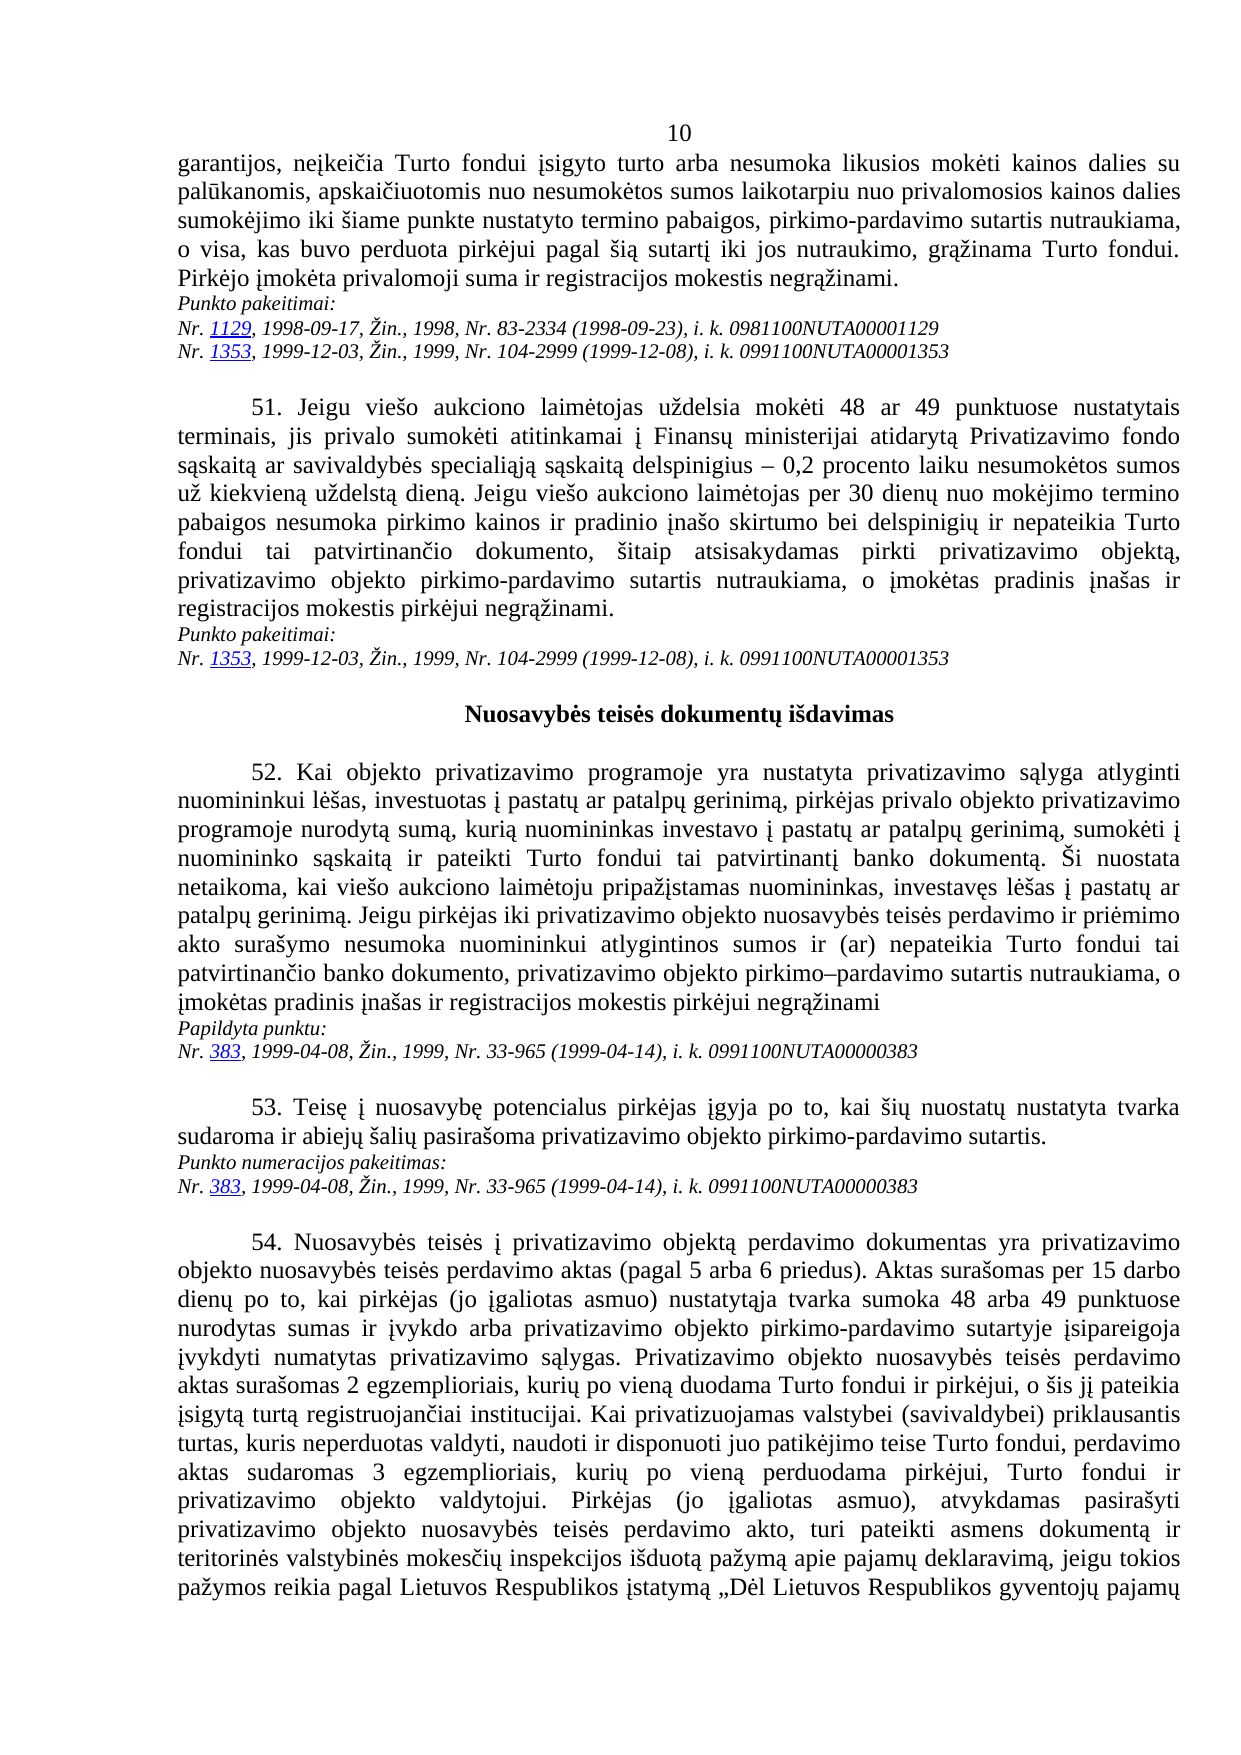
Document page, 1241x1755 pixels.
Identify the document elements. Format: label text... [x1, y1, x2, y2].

text 54. Nuosavybės teisės į privatizavimo objektą perdavimo dokumentas yra privatizavimo objekto nuosavybės teisės perdavimo aktas (pagal 5 arba 6 priedus). Aktas surašomas per 15 darbo dienų po to, kai pirkėjas (jo įgaliotas asmuo) nustatytąja tvarka sumoka 48 arba 49 punktuose nurodytas sumas ir įvykdo arba privatizavimo objekto pirkimo-pardavimo sutartyje įsipareigoja įvykdyti numatytas privatizavimo sąlygas. Privatizavimo objekto nuosavybės teisės perdavimo aktas surašomas 2 egzemplioriais, kurių po vieną duodama Turto fondui ir pirkėjui, o šis jį pateikia įsigytą turtą registruojančiai institucijai. Kai privatizuojamas valstybei (savivaldybei) priklausantis turtas, kuris neperduotas valdyti, naudoti ir disponuoti juo patikėjimo teise Turto fondui, perdavimo aktas sudaromas 3 egzemplioriais, kurių po vieną perduodama pirkėjui, Turto fondui ir privatizavimo objekto valdytojui. Pirkėjas (jo įgaliotas asmuo), atvykdamas pasirašyti privatizavimo objekto nuosavybės teisės perdavimo akto, turi pateikti asmens dokumentą ir teritorinės valstybinės mokesčių inspekcijos išduotą pažymą apie pajamų deklaravimą, jeigu tokios pažymos reikia pagal Lietuvos Respublikos įstatymą „Dėl Lietuvos Respublikos gyventojų pajamų [177, 1227, 1181, 1600]
text 52. Kai objekto privatizavimo programoje yra nustatyta privatizavimo sąlyga atlyginti nuomininkui lėšas, investuotas į pastatų ar patalpų gerinimą, pirkėjas privalo objekto privatizavimo programoje nurodytą sumą, kurią nuomininkas investavo į pastatų ar patalpų gerinimą, sumokėti į nuomininko sąskaitą ir pateikti Turto fondui tai patvirtinantį banko dokumentą. Ši nuostata netaikoma, kai viešo aukciono laimėtoju pripažįstamas nuomininkas, investavęs lėšas į pastatų ar patalpų gerinimą. Jeigu pirkėjas iki privatizavimo objekto nuosavybės teisės perdavimo ir priėmimo akto surašymo nesumoka nuomininkui atlygintinos sumos ir (ar) nepateikia Turto fondui tai patvirtinančio banko dokumento, privatizavimo objekto pirkimo–pardavimo sutartis nutraukiama, o įmokėtas pradinis įnašas ir registracijos mokestis pirkėjui negrąžinami [177, 757, 1181, 1015]
text Punkto pakeitimai: [177, 291, 1181, 315]
text Punkto numeracijos pakeitimas: [177, 1150, 1181, 1174]
text Nuosavybės teisės dokumentų išdavimas [177, 699, 1181, 728]
text Papildyta punktu: [177, 1015, 1181, 1039]
text garantijos, neįkeičia Turto fondui įsigyto turto arba nesumoka likusios mokėti kainos dalies su palūkanomis, apskaičiuotomis nuo nesumokėtos sumos laikotarpiu nuo privalomosios kainos dalies sumokėjimo iki šiame punkte nustatyto termino pabaigos, pirkimo-pardavimo sutartis nutraukiama, o visa, kas buvo perduota pirkėjui pagal šią sutartį iki jos nutraukimo, grąžinama Turto fondui. Pirkėjo įmokėta privalomoji suma ir registracijos mokestis negrąžinami. [177, 148, 1181, 291]
text 53. Teisę į nuosavybę potencialus pirkėjas įgyja po to, kai šių nuostatų nustatyta tvarka sudaroma ir abiejų šalių pasirašoma privatizavimo objekto pirkimo-pardavimo sutartis. [177, 1092, 1181, 1150]
text Nr. 1353, 1999-12-03, Žin., 1999, Nr. 104-2999 (1999-12-08), i. k. 0991100NUTA00001353 [177, 339, 1181, 363]
text Nr. 1129, 1998-09-17, Žin., 1998, Nr. 83-2334 (1998-09-23), i. k. 0981100NUTA00001129 [177, 315, 1181, 339]
text Punkto pakeitimai: [177, 622, 1181, 646]
text Nr. 1353, 1999-12-03, Žin., 1999, Nr. 104-2999 (1999-12-08), i. k. 0991100NUTA00001353 [177, 646, 1181, 670]
text Nr. 383, 1999-04-08, Žin., 1999, Nr. 33-965 (1999-04-14), i. k. 0991100NUTA00000383 [177, 1174, 1181, 1198]
text Nr. 383, 1999-04-08, Žin., 1999, Nr. 33-965 (1999-04-14), i. k. 0991100NUTA00000383 [177, 1039, 1181, 1063]
text 51. Jeigu viešo aukciono laimėtojas uždelsia mokėti 48 ar 49 punktuose nustatytais terminais, jis privalo sumokėti atitinkamai į Finansų ministerijai atidarytą Privatizavimo fondo sąskaitą ar savivaldybės specialiąją sąskaitą delspinigius – 0,2 procento laiku nesumokėtos sumos už kiekvieną uždelstą dieną. Jeigu viešo aukciono laimėtojas per 30 dienų nuo mokėjimo termino pabaigos nesumoka pirkimo kainos ir pradinio įnašo skirtumo bei delspinigių ir nepateikia Turto fondui tai patvirtinančio dokumento, šitaip atsisakydamas pirkti privatizavimo objektą, privatizavimo objekto pirkimo-pardavimo sutartis nutraukiama, o įmokėtas pradinis įnašas ir registracijos mokestis pirkėjui negrąžinami. [177, 392, 1181, 622]
